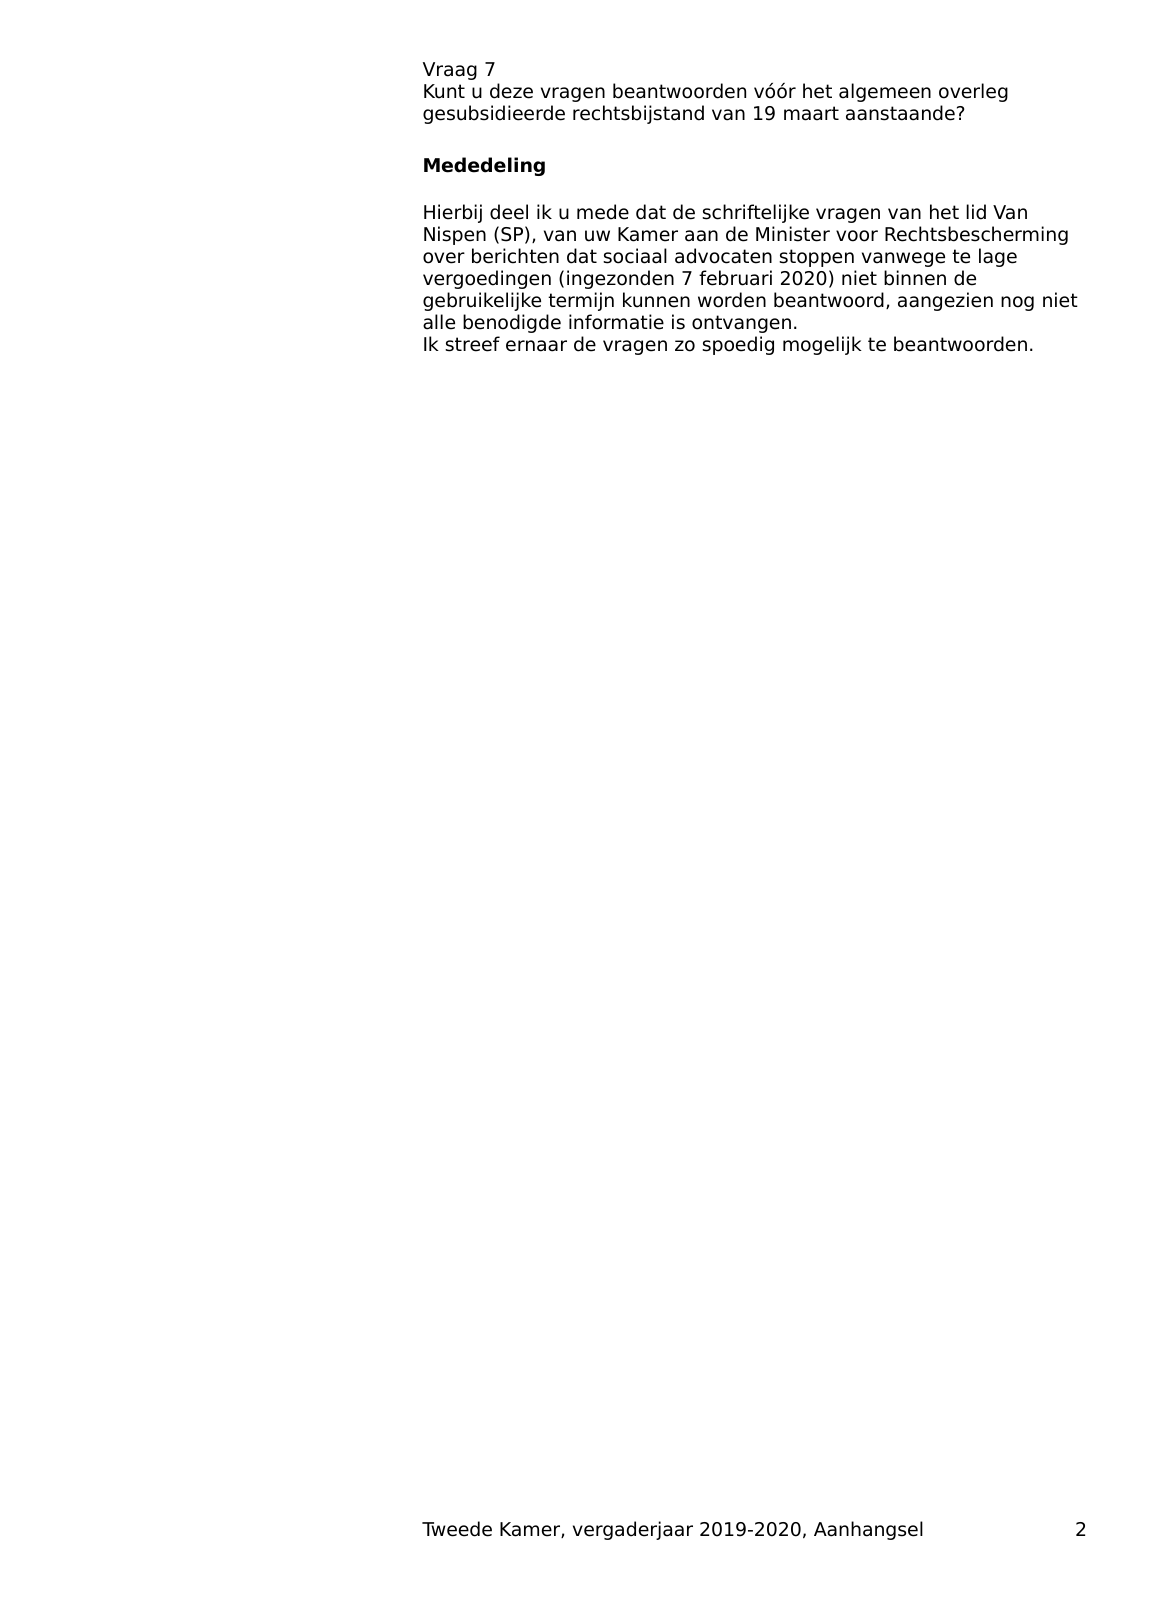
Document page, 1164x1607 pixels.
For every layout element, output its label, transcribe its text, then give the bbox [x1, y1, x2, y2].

text Hierbij deel ik u mede dat de schriftelijke vragen van het lid Van Nispen (SP), van uw Kamer aan de Minister voor Rechtsbescherming over berichten dat sociaal advocaten stoppen vanwege te lage vergoedingen (ingezonden 7 februari 2020) niet binnen de gebruikelijke termijn kunnen worden beantwoord, aangezien nog niet alle benodigde informatie is ontvangen. [422, 202, 1087, 334]
text Vraag 7 [422, 59, 1087, 81]
text Kunt u deze vragen beantwoorden vóór het algemeen overleg gesubsidieerde rechtsbijstand van 19 maart aanstaande? [422, 81, 1087, 125]
text Ik streef ernaar de vragen zo spoedig mogelijk te beantwoorden. [422, 334, 1087, 356]
subtitle Mededeling [422, 155, 1087, 177]
